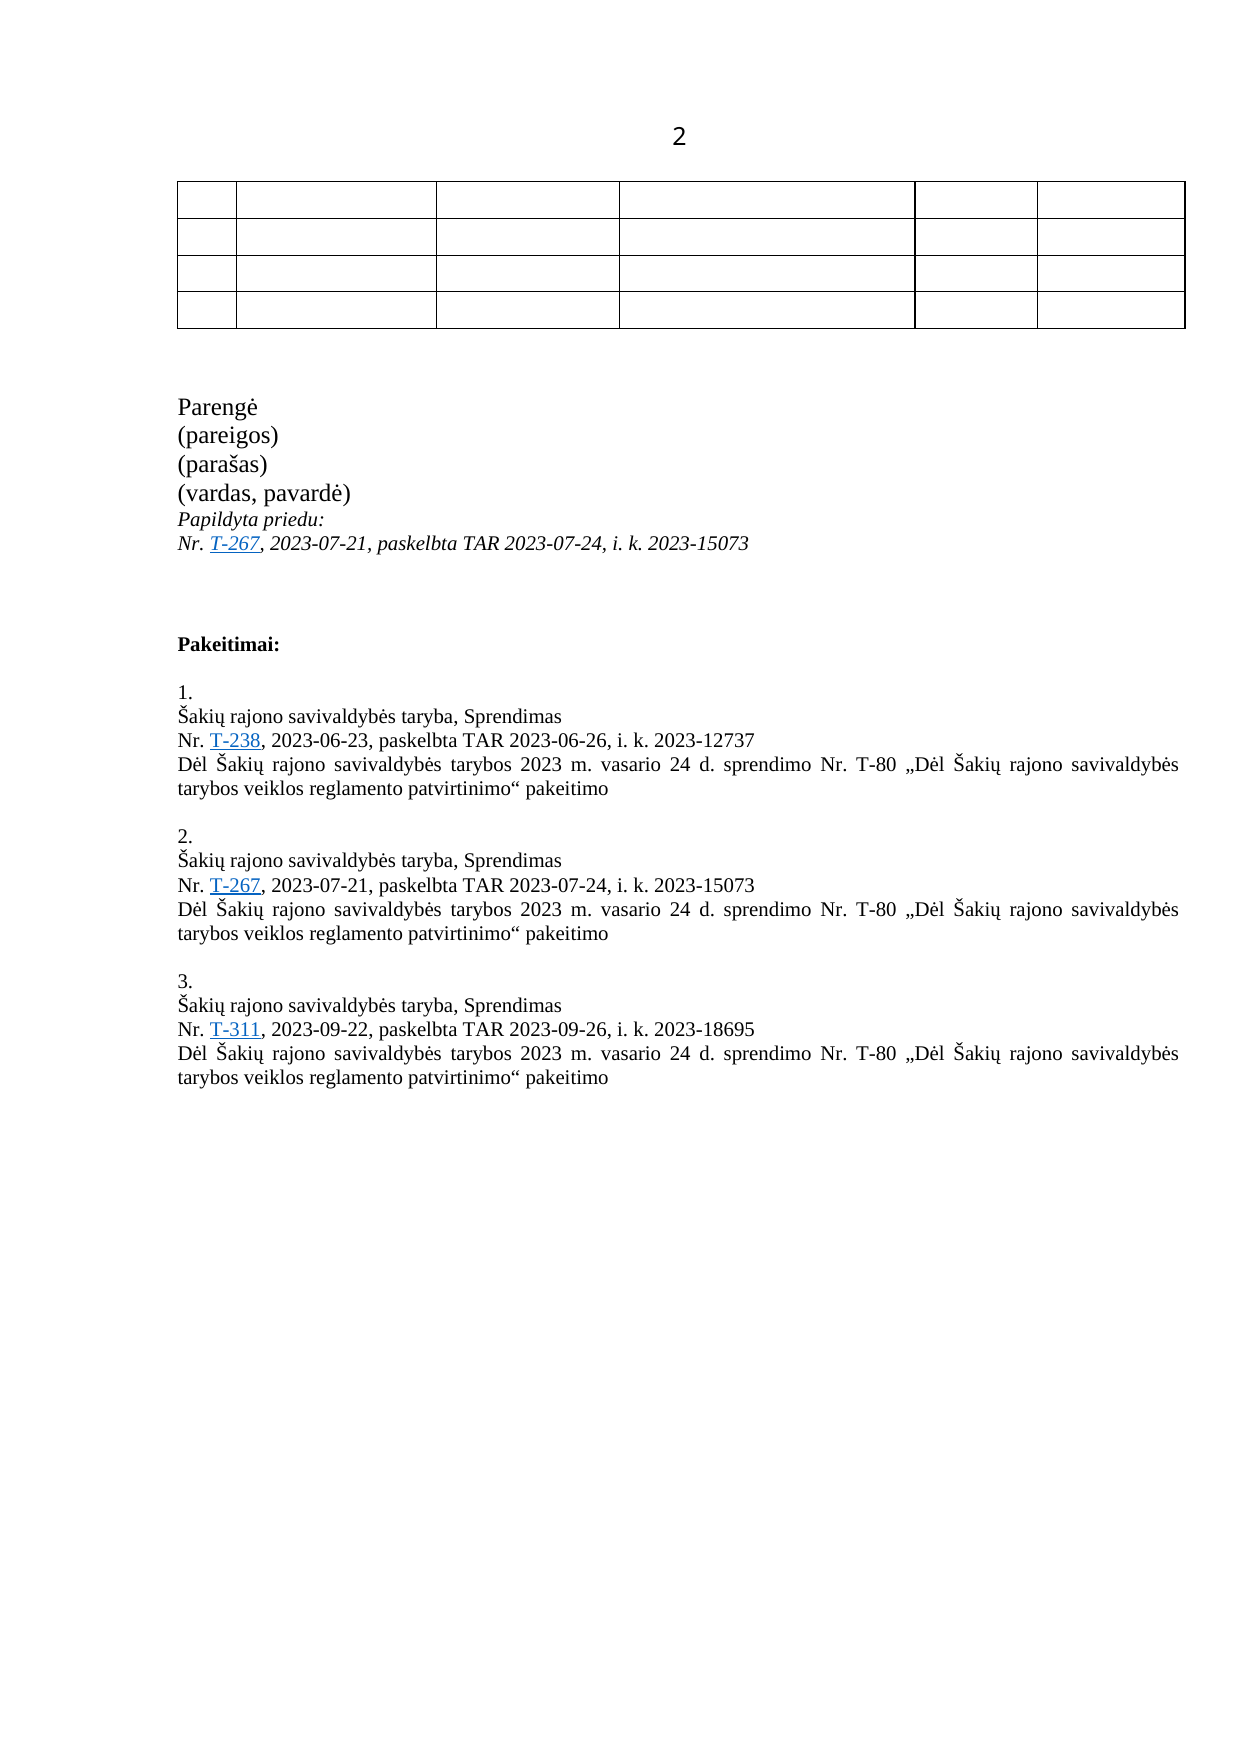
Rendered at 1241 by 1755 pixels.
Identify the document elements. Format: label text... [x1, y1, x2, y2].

table_cell [178, 219, 236, 254]
text Šakių rajono savivaldybės taryba, Sprendimas [177, 993, 1181, 1017]
text Papildyta priedu: [177, 507, 1181, 531]
text Šakių rajono savivaldybės taryba, Sprendimas [177, 704, 1181, 728]
table_cell [1038, 292, 1184, 328]
table_cell [1038, 256, 1184, 291]
table_cell [620, 182, 914, 218]
table_cell [437, 219, 619, 254]
text Pakeitimai: [177, 632, 1181, 656]
text Nr. T-267, 2023-07-21, paskelbta TAR 2023-07-24, i. k. 2023-15073 [177, 531, 1181, 555]
text Nr. T-238, 2023-06-23, paskelbta TAR 2023-06-26, i. k. 2023-12737 [177, 728, 1181, 752]
table_cell [237, 219, 436, 254]
table_cell [620, 219, 914, 254]
table_cell [437, 292, 619, 328]
text Nr. T-267, 2023-07-21, paskelbta TAR 2023-07-24, i. k. 2023-15073 [177, 872, 1181, 897]
text Dėl Šakių rajono savivaldybės tarybos 2023 m. vasario 24 d. sprendimo Nr. T-80 „Dėl Šakių rajono savivaldybės tarybos veiklos reglamento patvirtinimo“ pakeitimo [177, 897, 1181, 945]
table_cell [437, 256, 619, 291]
table_cell [916, 182, 1037, 218]
text Šakių rajono savivaldybės taryba, Sprendimas [177, 848, 1181, 872]
text (pareigos) [177, 421, 1181, 449]
table_cell [237, 292, 436, 328]
text 1. [177, 680, 1181, 704]
table_cell [1038, 219, 1184, 254]
table_cell [916, 292, 1037, 328]
table_cell [1038, 182, 1184, 218]
table_cell [178, 182, 236, 218]
table_cell [178, 292, 236, 328]
text Dėl Šakių rajono savivaldybės tarybos 2023 m. vasario 24 d. sprendimo Nr. T-80 „Dėl Šakių rajono savivaldybės tarybos veiklos reglamento patvirtinimo“ pakeitimo [177, 1041, 1181, 1089]
table_cell [237, 256, 436, 291]
table_cell [178, 256, 236, 291]
table_cell [237, 182, 436, 218]
text 3. [177, 969, 1181, 993]
text Parengė [177, 392, 1181, 421]
text (vardas, pavardė) [177, 478, 1181, 507]
text 2. [177, 824, 1181, 848]
table_cell [437, 182, 619, 218]
table_cell [916, 219, 1037, 254]
text Nr. T-311, 2023-09-22, paskelbta TAR 2023-09-26, i. k. 2023-18695 [177, 1017, 1181, 1041]
text (parašas) [177, 449, 1181, 478]
text Dėl Šakių rajono savivaldybės tarybos 2023 m. vasario 24 d. sprendimo Nr. T-80 „Dėl Šakių rajono savivaldybės tarybos veiklos reglamento patvirtinimo“ pakeitimo [177, 752, 1181, 800]
table_cell [620, 292, 914, 328]
table_cell [916, 256, 1037, 291]
table_cell [620, 256, 914, 291]
